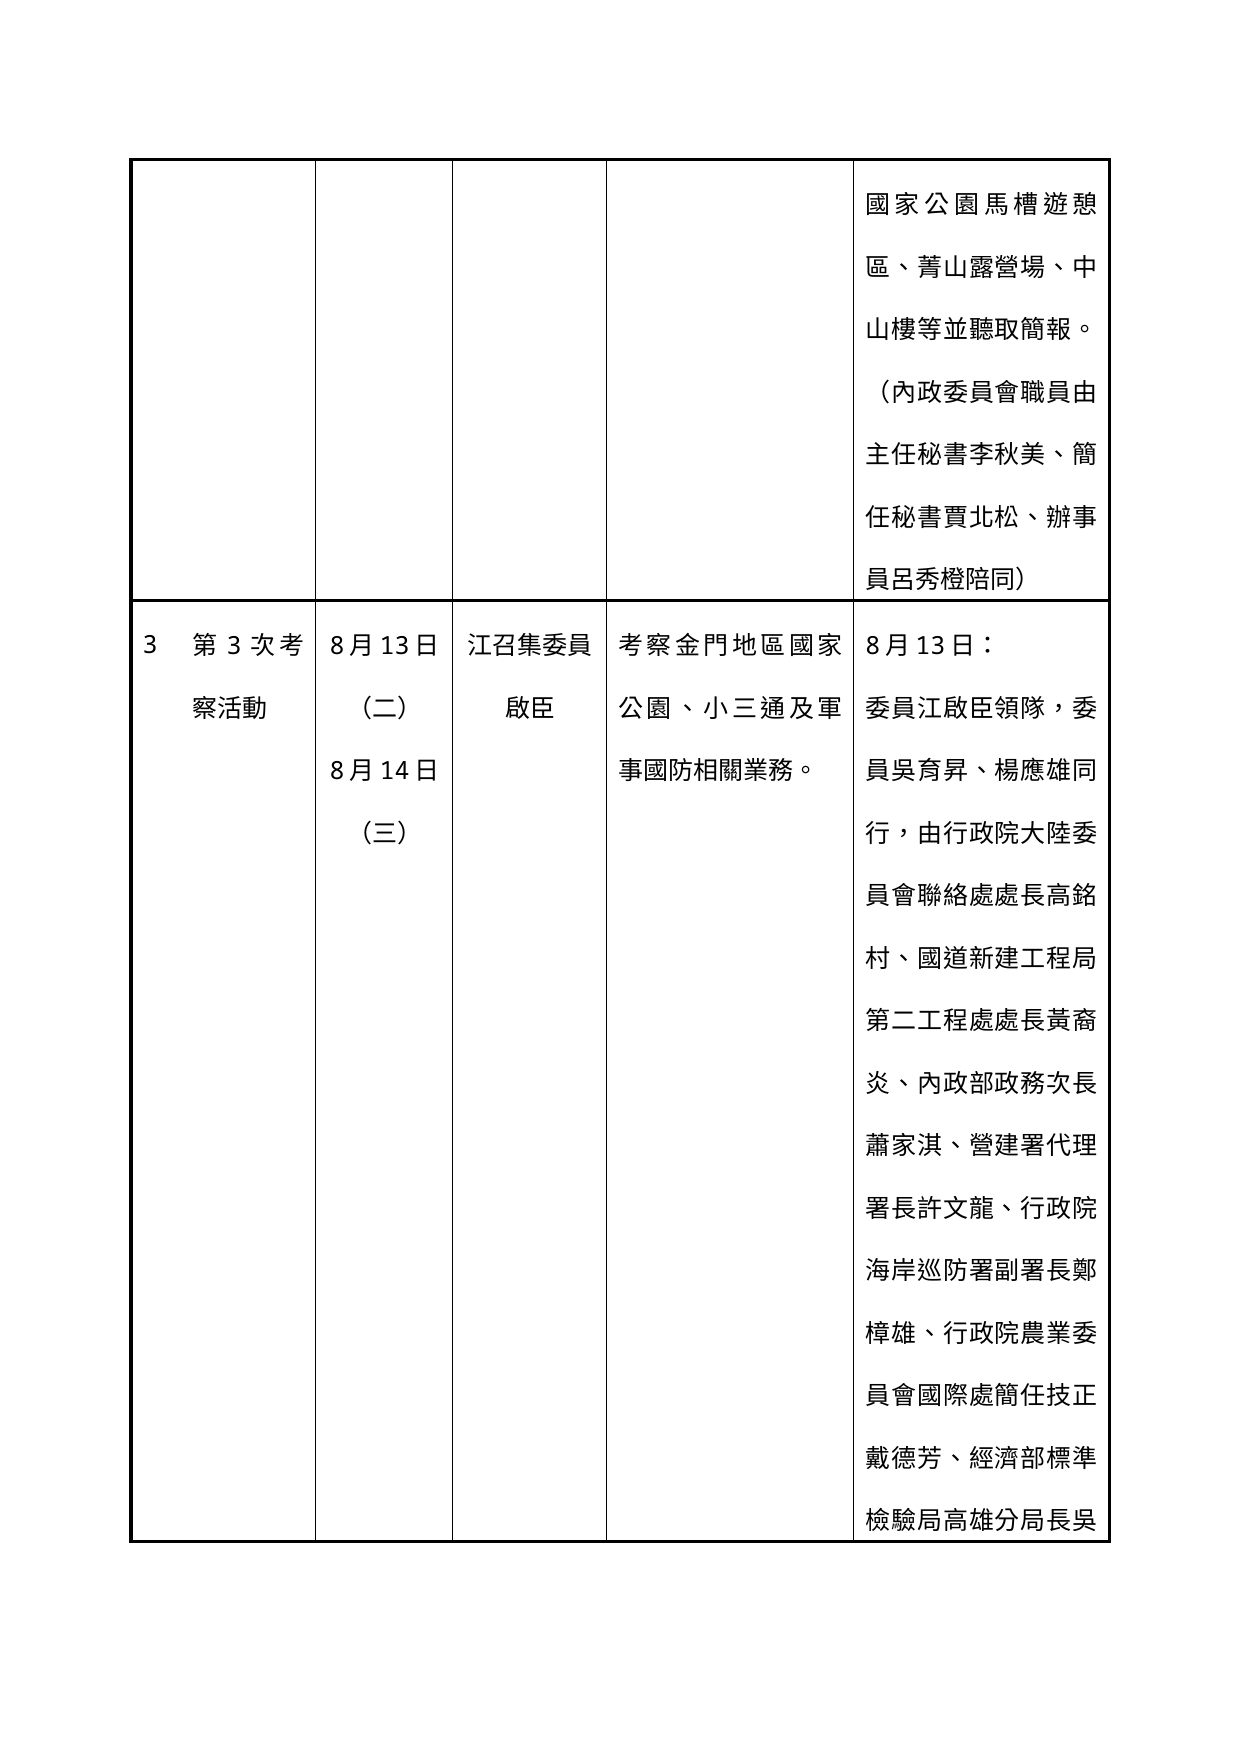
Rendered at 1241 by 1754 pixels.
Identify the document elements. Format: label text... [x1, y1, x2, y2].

table_cell 2. [133, 161, 181, 599]
table_cell 8月13日： 委員江啟臣領隊，委員吳育昇、楊應雄同行，由行政院大陸委員會聯絡處處長高銘村、國道新建工程局第二工程處處長黃裔炎、內政部政務次長蕭家淇、營建署代理署長許文龍、行政院海岸巡防署副署長鄭樟雄、行政院農業委員會國際處簡任技正戴德芳、經濟部標準檢驗局高雄分局長吳 [854, 602, 1108, 1539]
table_cell [316, 161, 452, 599]
table_cell 3. [133, 602, 181, 1539]
table_cell 8月13日（二） 8月14日（三） [316, 602, 452, 1539]
table_cell 江召集委員啟臣 [453, 602, 606, 1539]
table_cell [453, 161, 606, 599]
table_cell 國家公園馬槽遊憩區、菁山露營場、中山樓等並聽取簡報。（內政委員會職員由主任秘書李秋美、簡任秘書賈北松、辦事員呂秀橙陪同） [854, 161, 1108, 599]
table_cell [607, 161, 853, 599]
table_cell 第3次考察活動 [181, 602, 315, 1539]
table_cell [181, 161, 315, 599]
table_cell 考察金門地區國家公園、小三通及軍事國防相關業務。 [607, 602, 853, 1539]
